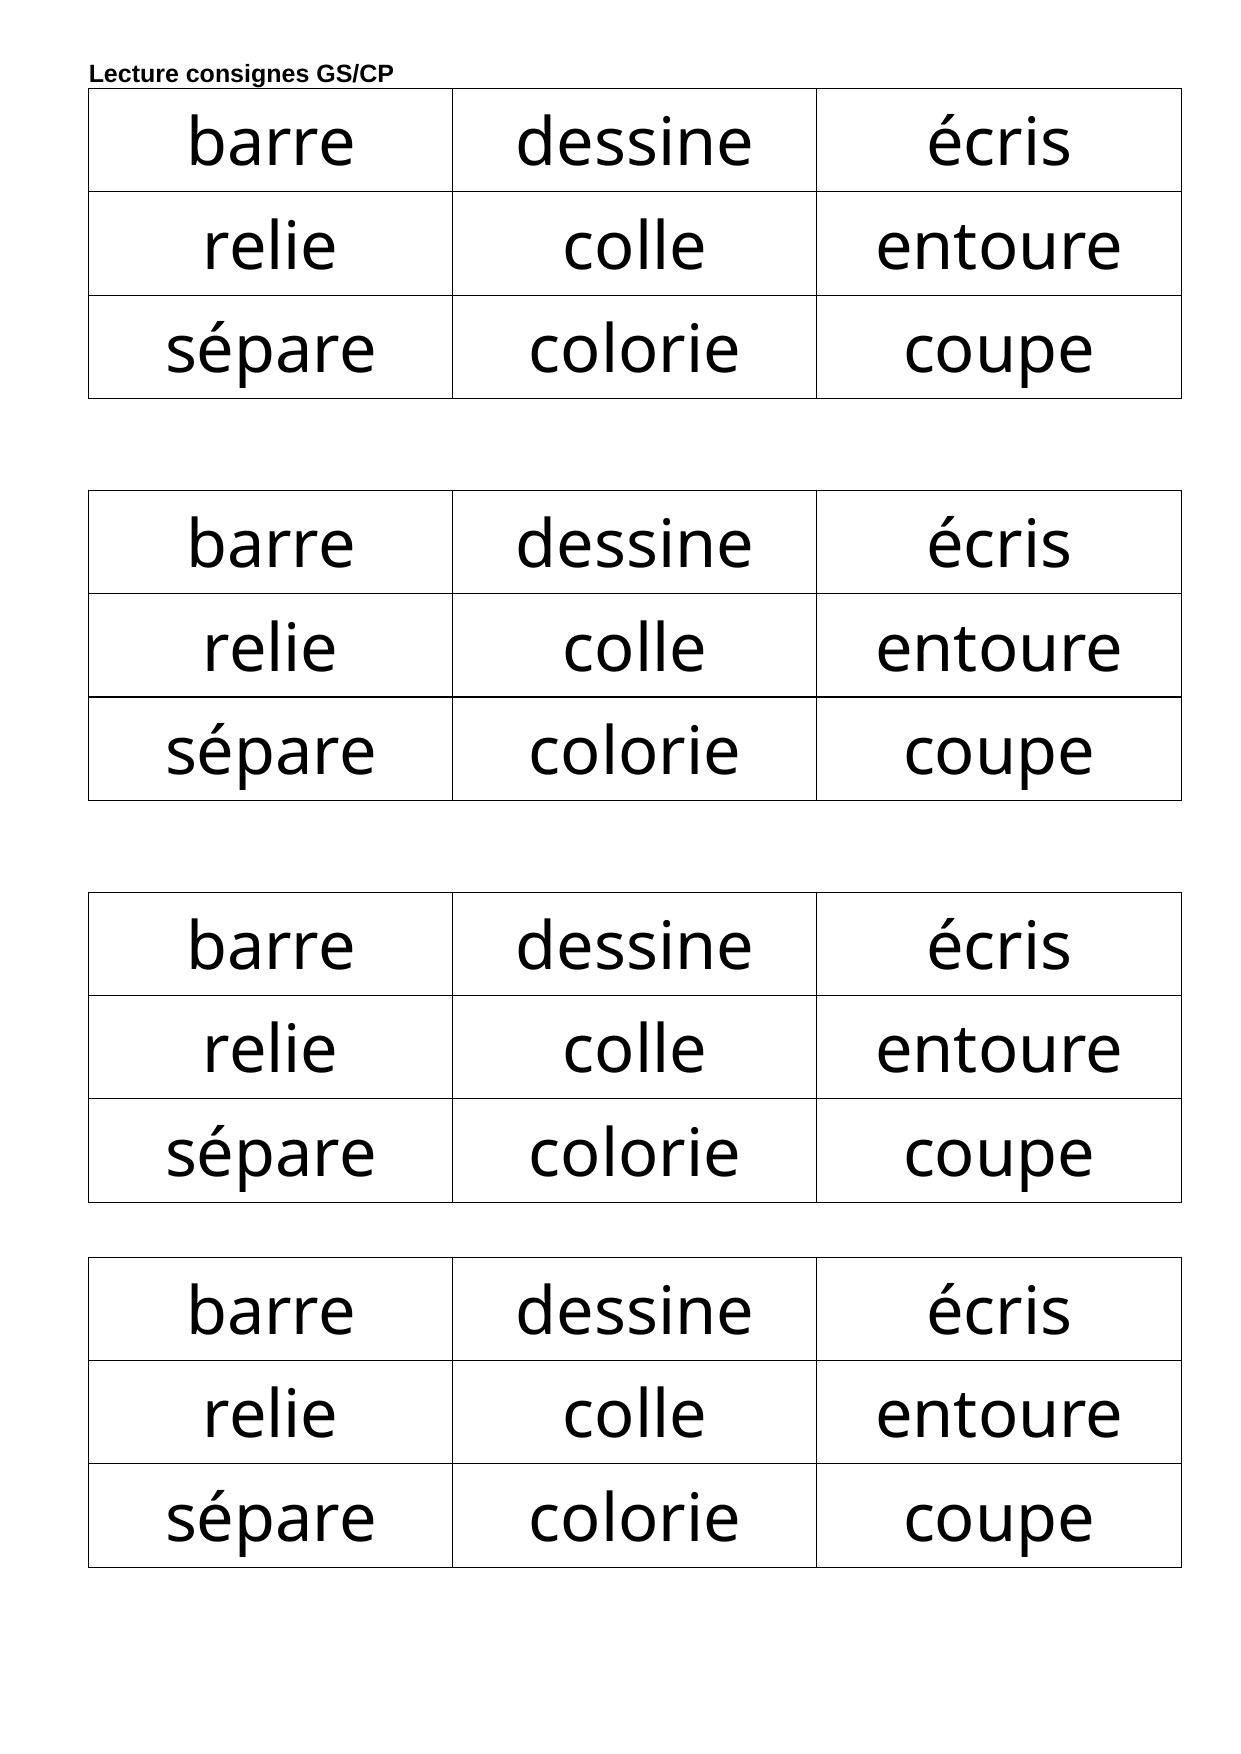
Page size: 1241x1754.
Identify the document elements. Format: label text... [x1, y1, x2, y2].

table_header écris [817, 491, 1181, 593]
table_cell coupe [817, 698, 1181, 800]
table_cell entoure [817, 192, 1181, 294]
table_cell coupe [817, 1464, 1181, 1567]
table_header barre [89, 89, 452, 191]
table_header barre [89, 491, 452, 593]
table_cell colle [453, 1361, 816, 1463]
table_header dessine [453, 893, 816, 995]
table_cell colle [453, 996, 816, 1098]
table_cell relie [89, 996, 452, 1098]
table_cell entoure [817, 594, 1181, 696]
table_header écris [817, 1258, 1181, 1360]
table_cell colorie [453, 296, 816, 398]
table_cell colorie [453, 1464, 816, 1567]
table_cell entoure [817, 996, 1181, 1098]
table_header écris [817, 893, 1181, 995]
table_header dessine [453, 1258, 816, 1360]
table_cell sépare [89, 1464, 452, 1567]
table_cell relie [89, 594, 452, 696]
table_header barre [89, 893, 452, 995]
table_cell coupe [817, 296, 1181, 398]
table_cell sépare [89, 1099, 452, 1202]
table_cell colorie [453, 1099, 816, 1202]
table_header barre [89, 1258, 452, 1360]
table_cell entoure [817, 1361, 1181, 1463]
table_header dessine [453, 89, 816, 191]
table_cell sépare [89, 296, 452, 398]
table_cell colorie [453, 698, 816, 800]
table_cell colle [453, 594, 816, 696]
table_cell colle [453, 192, 816, 294]
table_header dessine [453, 491, 816, 593]
table_cell relie [89, 1361, 452, 1463]
table_cell relie [89, 192, 452, 294]
table_cell sépare [89, 698, 452, 800]
table_header écris [817, 89, 1181, 191]
table_cell coupe [817, 1099, 1181, 1202]
